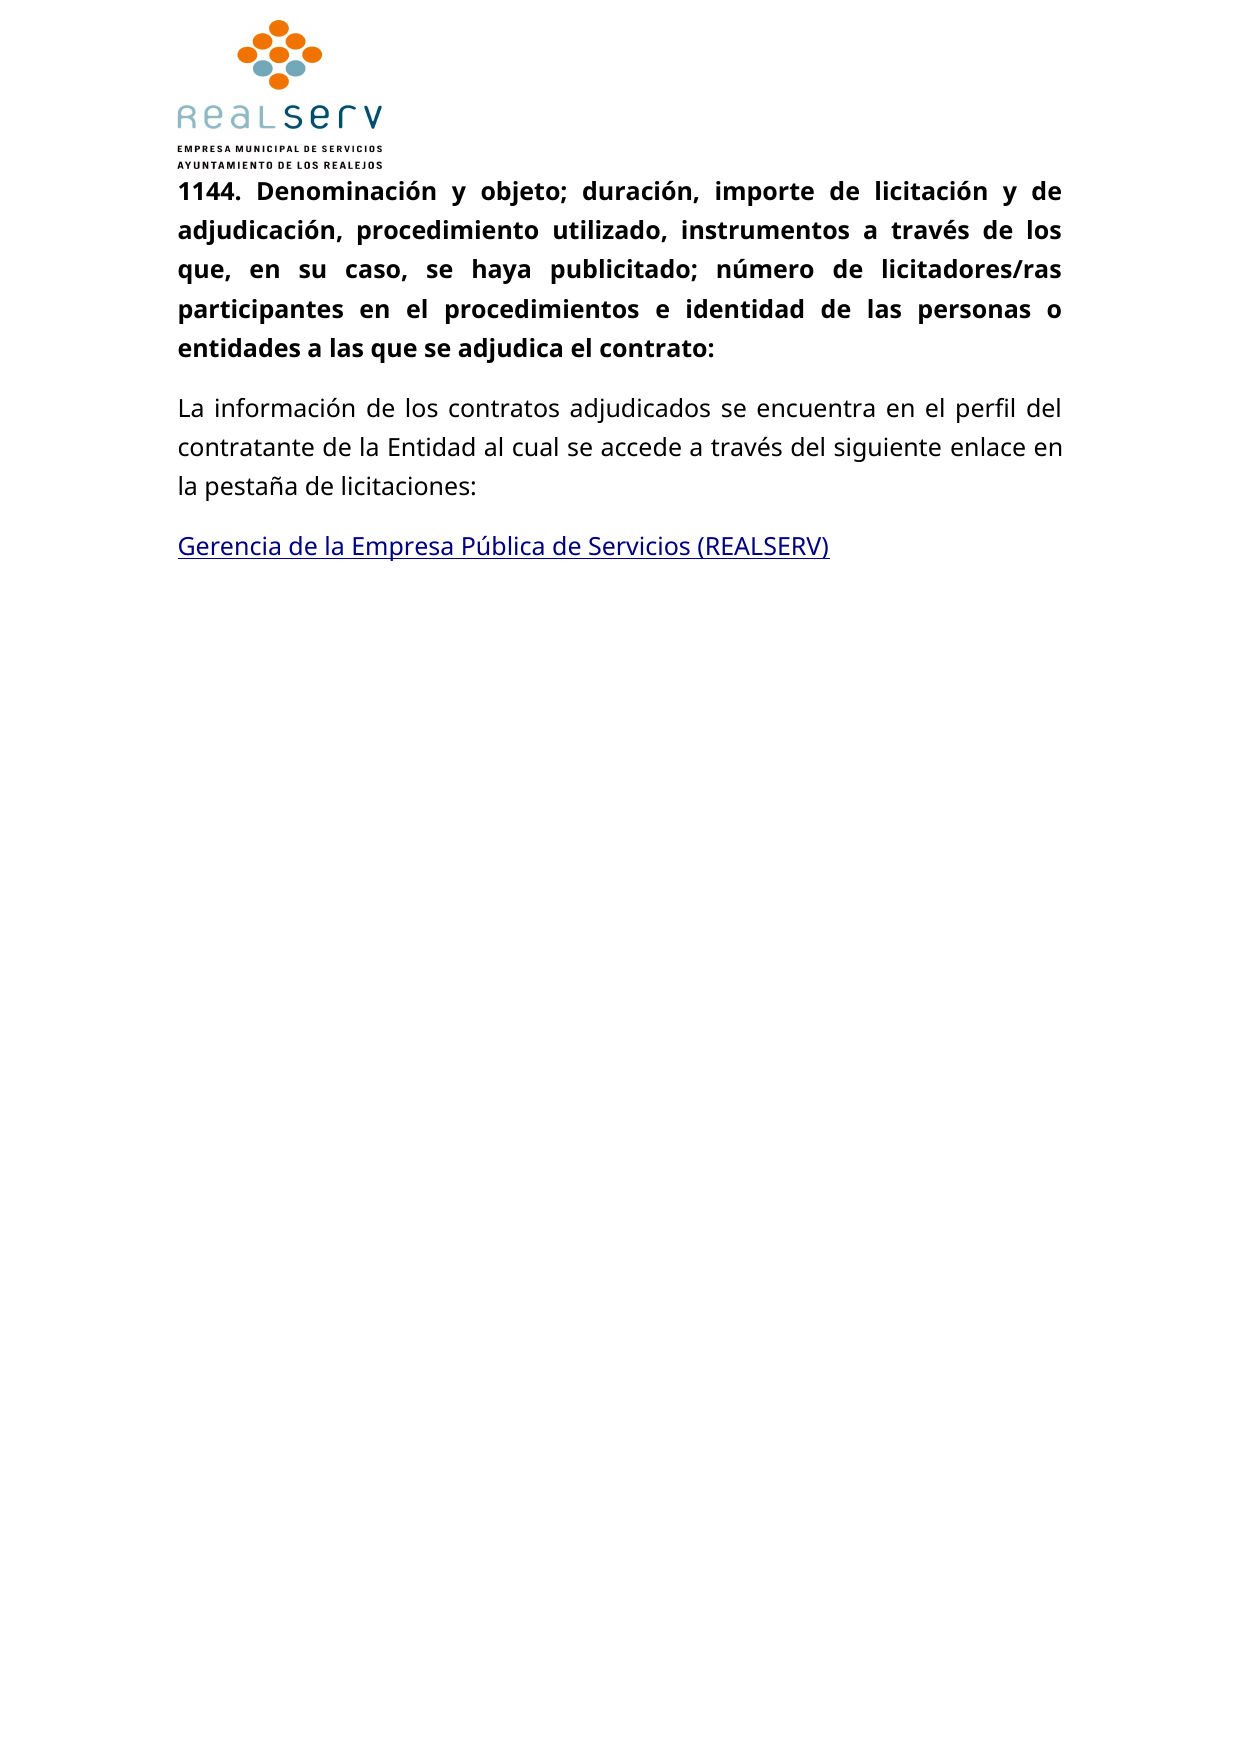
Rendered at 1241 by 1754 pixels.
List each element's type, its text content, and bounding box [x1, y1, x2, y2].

text La información de los contratos adjudicados se encuentra en el perfil del contratante de la Entidad al cual se accede a través del siguiente enlace en la pestaña de licitaciones: [177, 391, 1063, 503]
text 1144. Denominación y objeto; duración, importe de licitación y de adjudicación, procedimiento utilizado, instrumentos a través de los que, en su caso, se haya publicitado; número de licitadores/ras participantes en el procedimientos e identidad de las personas o entidades a las que se adjudica el contrato: [177, 148, 1063, 364]
text Gerencia de la Empresa Pública de Servicios (REALSERV) [177, 529, 1063, 563]
